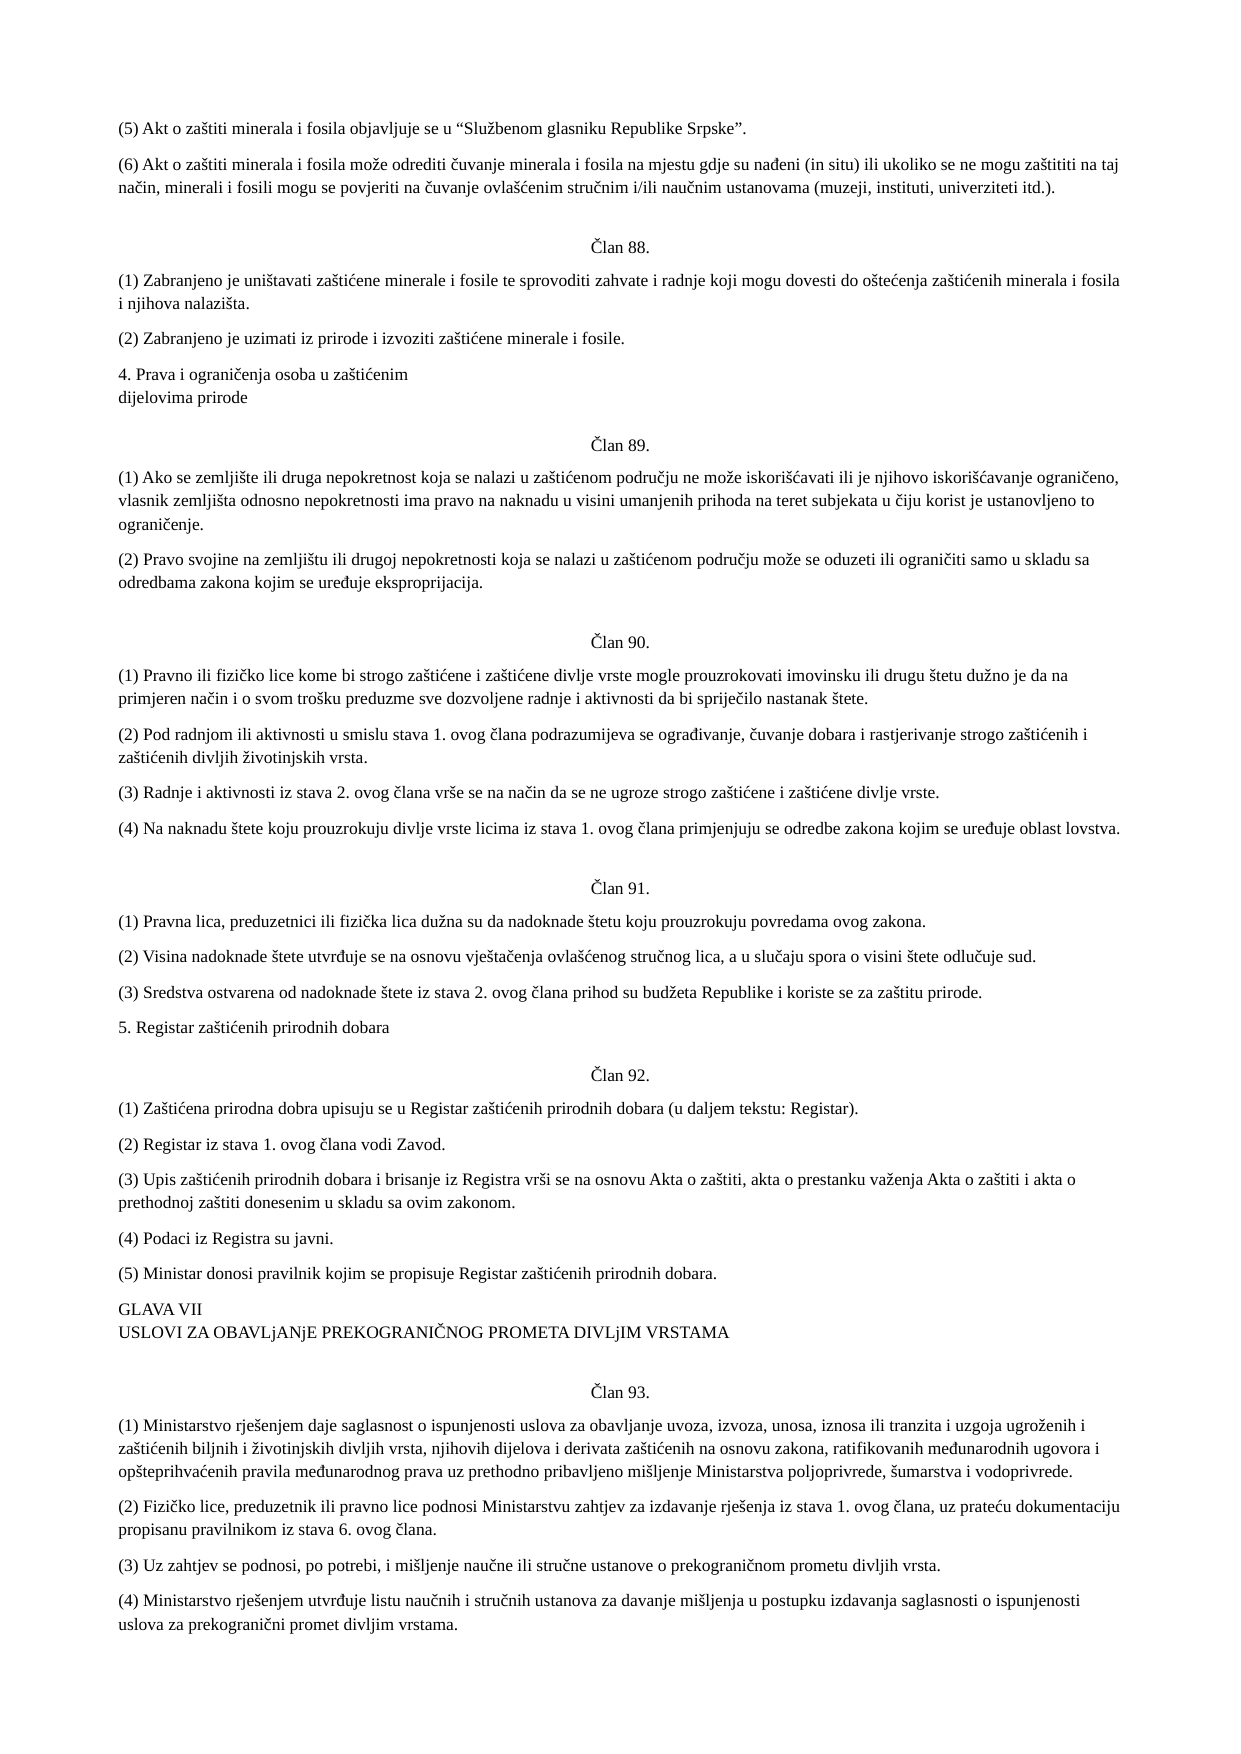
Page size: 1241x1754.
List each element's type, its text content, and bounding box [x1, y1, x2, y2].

text GLAVA VII USLOVI ZA OBAVLjANjE PREKOGRANIČNOG PROMETA DIVLjIM VRSTAMA [118, 1299, 1122, 1342]
subtitle Član 91. [118, 878, 1122, 898]
text (3) Upis zaštićenih prirodnih dobara i brisanje iz Registra vrši se na osnovu Akta o zaštiti, akta o prestanku važenja Akta o zaštiti i akta o prethodnoj zaštiti donesenim u skladu sa ovim zakonom. [118, 1169, 1122, 1212]
text (2) Visina nadoknade štete utvrđuje se na osnovu vještačenja ovlašćenog stručnog lica, a u slučaju spora o visini štete odlučuje sud. [118, 946, 1122, 967]
text (4) Podaci iz Registra su javni. [118, 1228, 1122, 1248]
text (5) Ministar donosi pravilnik kojim se propisuje Registar zaštićenih prirodnih dobara. [118, 1263, 1122, 1283]
text (2) Pod radnjom ili aktivnosti u smislu stava 1. ovog člana podrazumijeva se ograđivanje, čuvanje dobara i rastjerivanje strogo zaštićenih i zaštićenih divljih životinjskih vrsta. [118, 724, 1122, 767]
text 5. Registar zaštićenih prirodnih dobara [118, 1017, 1122, 1038]
text (3) Uz zahtjev se podnosi, po potrebi, i mišljenje naučne ili stručne ustanove o prekograničnom prometu divljih vrsta. [118, 1555, 1122, 1575]
text (1) Pravna lica, preduzetnici ili fizička lica dužna su da nadoknade štetu koju prouzrokuju povredama ovog zakona. [118, 911, 1122, 931]
text (4) Na naknadu štete koju prouzrokuju divlje vrste licima iz stava 1. ovog člana primjenjuju se odredbe zakona kojim se uređuje oblast lovstva. [118, 818, 1122, 838]
subtitle Član 92. [118, 1066, 1122, 1086]
text 4. Prava i ograničenja osoba u zaštićenim dijelovima prirode [118, 364, 1122, 407]
text (1) Zabranjeno je uništavati zaštićene minerale i fosile te sprovoditi zahvate i radnje koji mogu dovesti do oštećenja zaštićenih minerala i fosila i njihova nalazišta. [118, 270, 1122, 313]
text (1) Ministarstvo rješenjem daje saglasnost o ispunjenosti uslova za obavljanje uvoza, izvoza, unosa, iznosa ili tranzita i uzgoja ugroženih i zaštićenih biljnih i životinjskih divljih vrsta, njihovih dijelova i derivata zaštićenih na osnovu zakona, ratifikovanih međunarodnih ugovora i opšteprihvaćenih pravila međunarodnog prava uz prethodno pribavljeno mišljenje Ministarstva poljoprivrede, šumarstva i vodoprivrede. [118, 1415, 1122, 1481]
subtitle Član 89. [118, 435, 1122, 455]
text (4) Ministarstvo rješenjem utvrđuje listu naučnih i stručnih ustanova za davanje mišljenja u postupku izdavanja saglasnosti o ispunjenosti uslova za prekogranični promet divljim vrstama. [118, 1591, 1122, 1634]
text (5) Akt o zaštiti minerala i fosila objavljuje se u “Službenom glasniku Republike Srpske”. [118, 118, 1122, 138]
text (2) Pravo svojine na zemljištu ili drugoj nepokretnosti koja se nalazi u zaštićenom području može se oduzeti ili ograničiti samo u skladu sa odredbama zakona kojim se uređuje eksproprijacija. [118, 549, 1122, 592]
text (1) Zaštićena prirodna dobra upisuju se u Registar zaštićenih prirodnih dobara (u daljem tekstu: Registar). [118, 1098, 1122, 1118]
text (2) Fizičko lice, preduzetnik ili pravno lice podnosi Ministarstvu zahtjev za izdavanje rješenja iz stava 1. ovog člana, uz prateću dokumentaciju propisanu pravilnikom iz stava 6. ovog člana. [118, 1496, 1122, 1539]
text (3) Radnje i aktivnosti iz stava 2. ovog člana vrše se na način da se ne ugroze strogo zaštićene i zaštićene divlje vrste. [118, 782, 1122, 802]
text (3) Sredstva ostvarena od nadoknade štete iz stava 2. ovog člana prihod su budžeta Republike i koriste se za zaštitu prirode. [118, 982, 1122, 1002]
subtitle Član 93. [118, 1382, 1122, 1402]
text (2) Registar iz stava 1. ovog člana vodi Zavod. [118, 1134, 1122, 1154]
text (1) Pravno ili fizičko lice kome bi strogo zaštićene i zaštićene divlje vrste mogle prouzrokovati imovinsku ili drugu štetu dužno je da na primjeren način i o svom trošku preduzme sve dozvoljene radnje i aktivnosti da bi spriječilo nastanak štete. [118, 665, 1122, 708]
subtitle Član 88. [118, 237, 1122, 257]
text (1) Ako se zemljište ili druga nepokretnost koja se nalazi u zaštićenom području ne može iskorišćavati ili je njihovo iskorišćavanje ograničeno, vlasnik zemljišta odnosno nepokretnosti ima pravo na naknadu u visini umanjenih prihoda na teret subjekata u čiju korist je ustanovljeno to ograničenje. [118, 467, 1122, 534]
subtitle Član 90. [118, 633, 1122, 653]
text (6) Akt o zaštiti minerala i fosila može odrediti čuvanje minerala i fosila na mjestu gdje su nađeni (in situ) ili ukoliko se ne mogu zaštititi na taj način, minerali i fosili mogu se povjeriti na čuvanje ovlašćenim stručnim i/ili naučnim ustanovama (muzeji, instituti, univerziteti itd.). [118, 154, 1122, 197]
text (2) Zabranjeno je uzimati iz prirode i izvoziti zaštićene minerale i fosile. [118, 328, 1122, 348]
